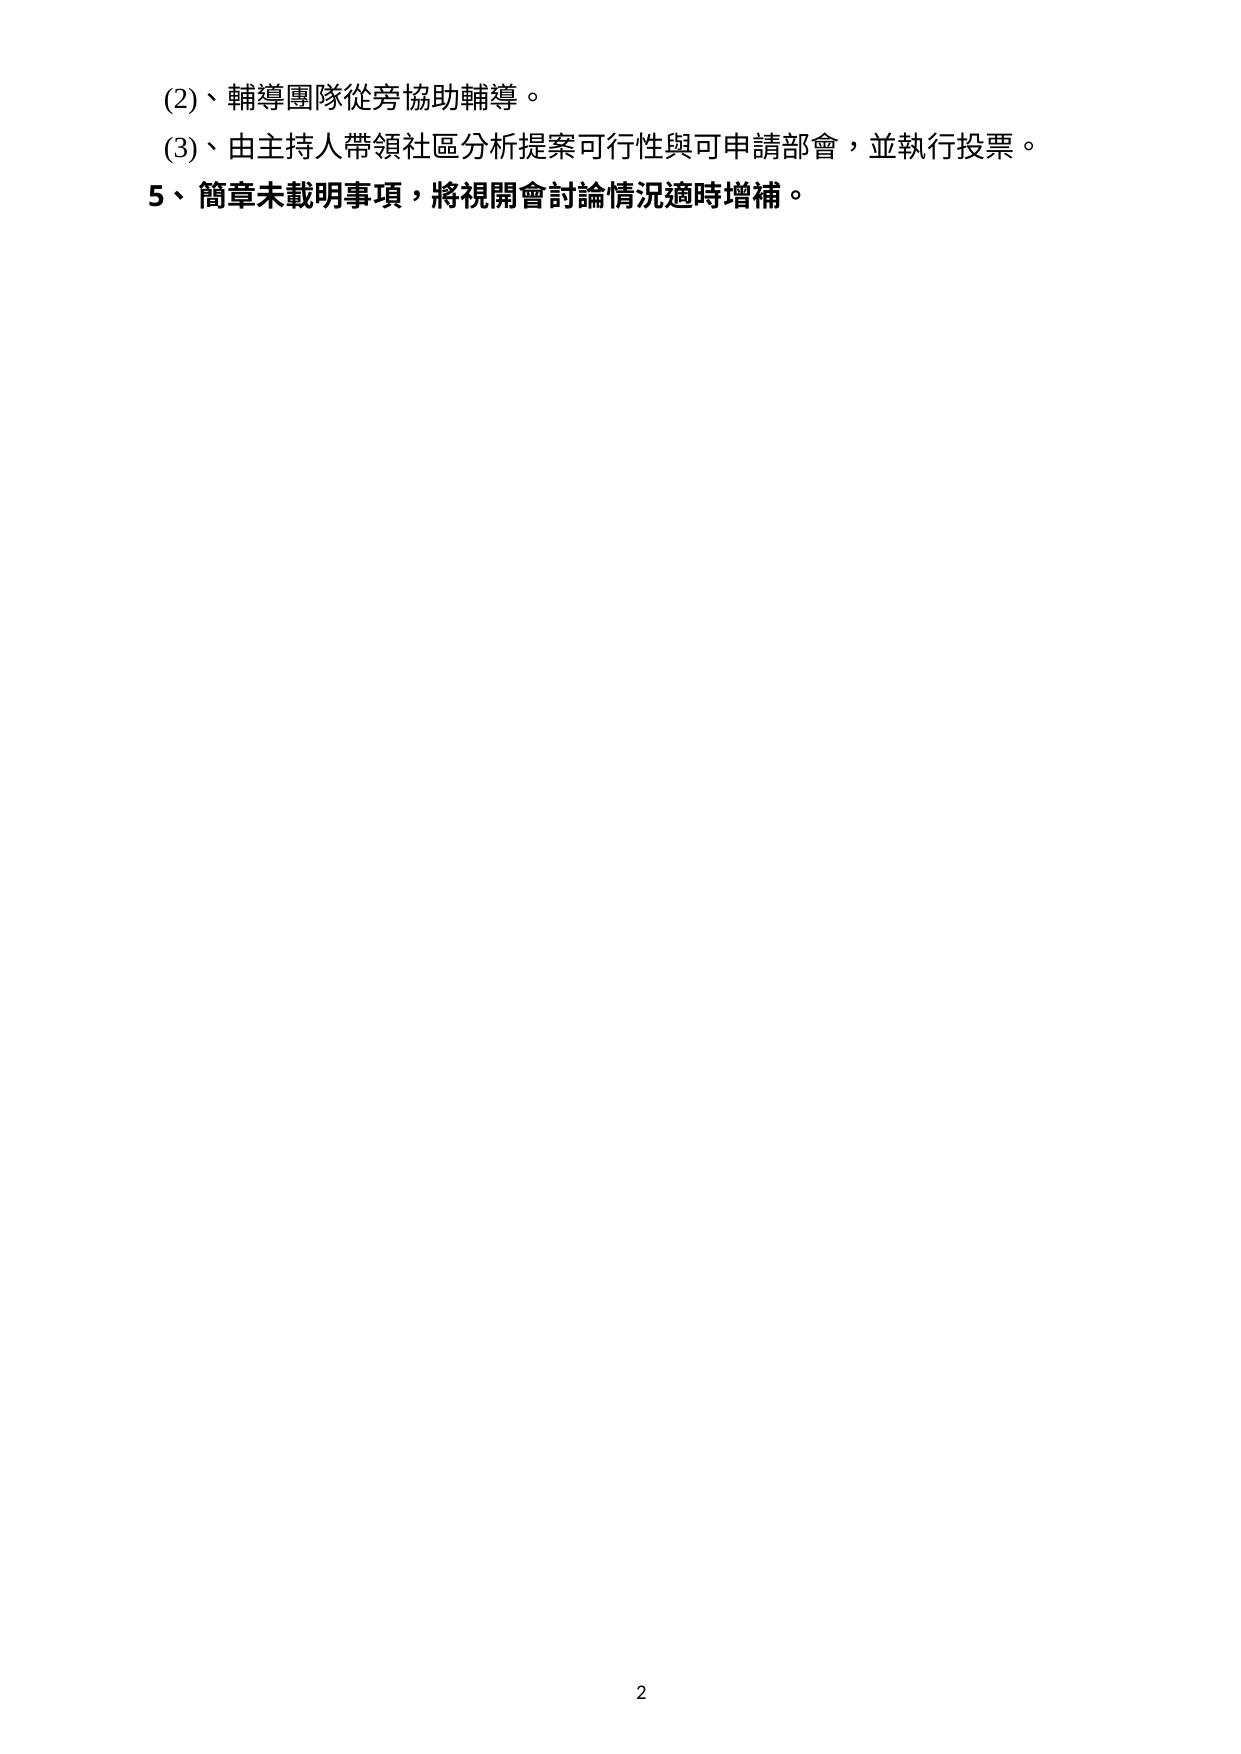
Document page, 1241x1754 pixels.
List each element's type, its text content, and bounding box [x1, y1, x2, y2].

list 由主持人帶領社區分析提案可行性與可申請部會，並執行投票。 [164, 123, 1165, 166]
subtitle 簡章未載明事項，將視開會討論情況適時增補。 [148, 172, 1165, 214]
list 輔導團隊從旁協助輔導。 [164, 75, 1165, 117]
